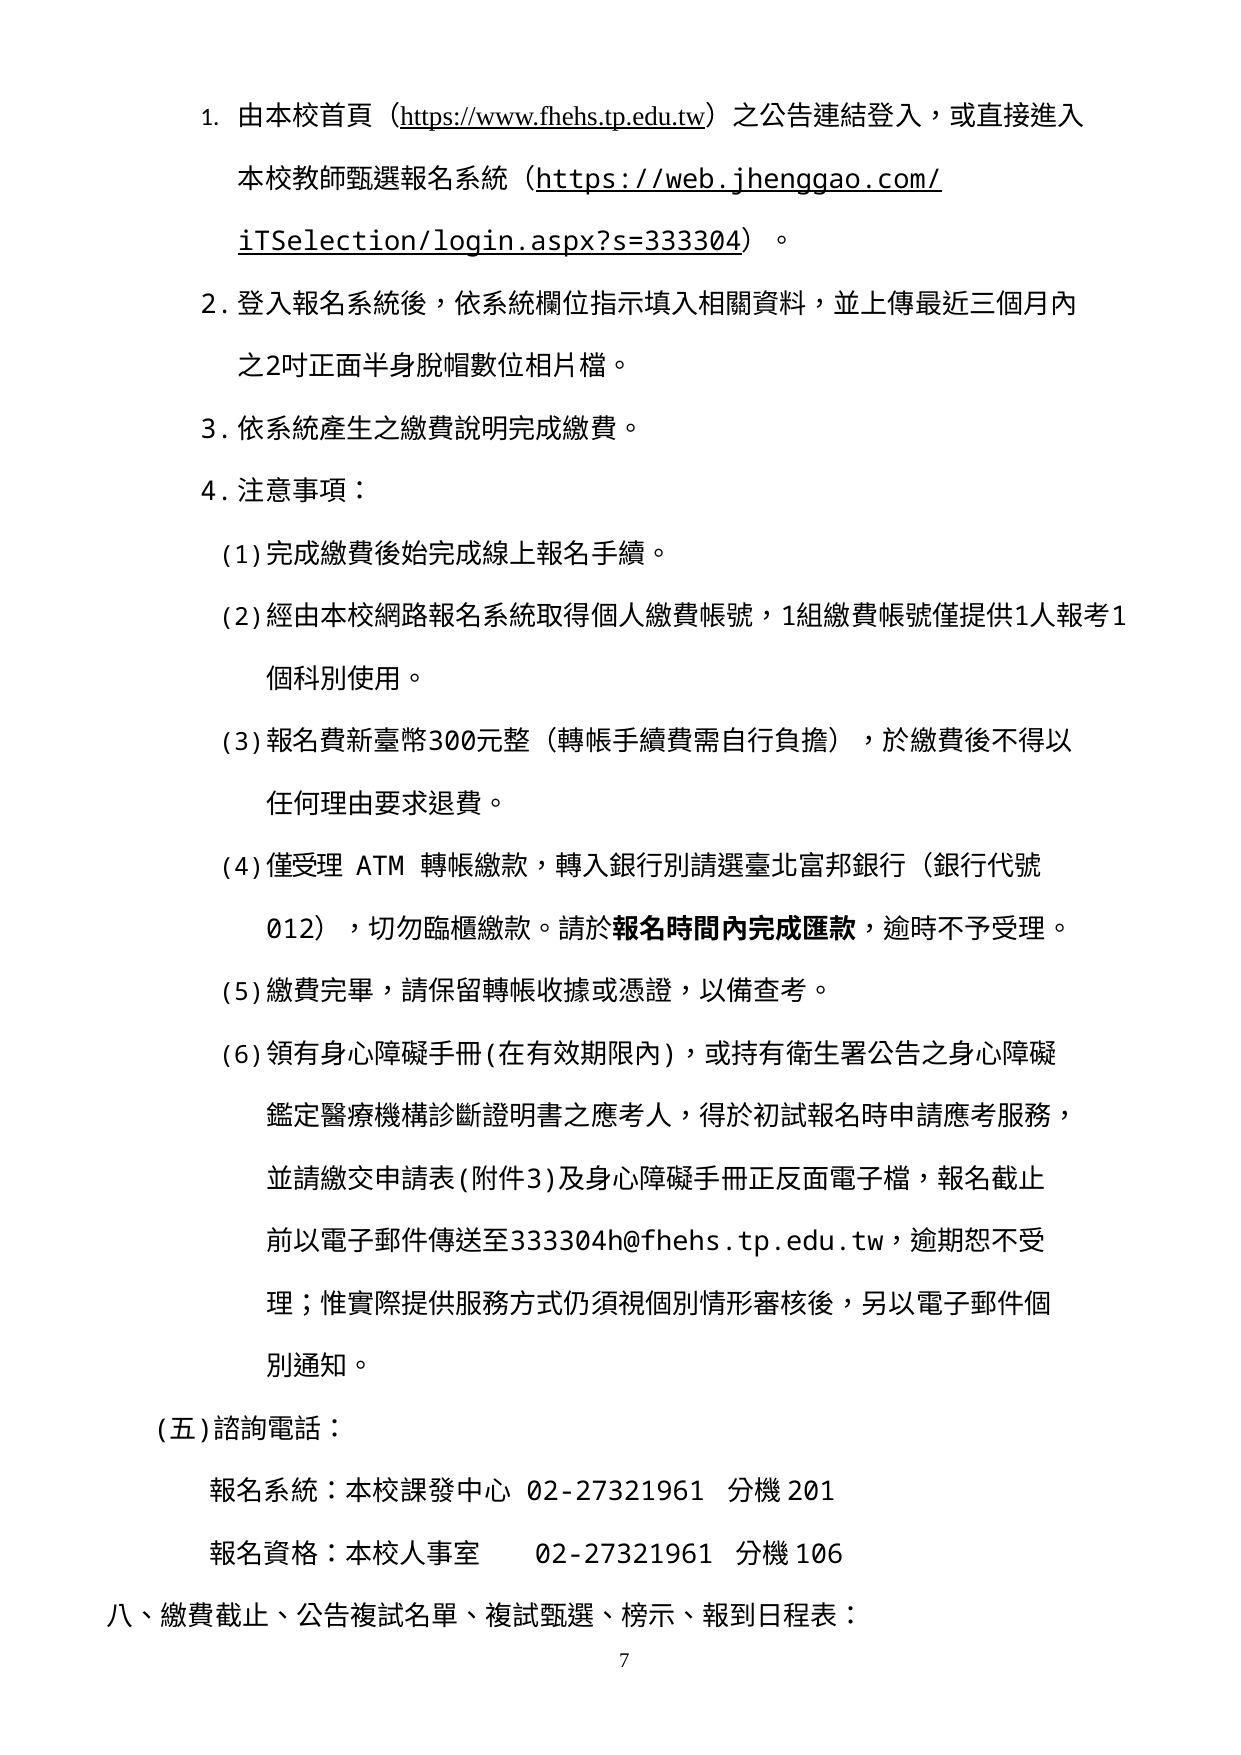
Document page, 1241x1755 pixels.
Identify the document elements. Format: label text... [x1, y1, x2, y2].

list 報名費新臺幣300元整（轉帳手續費需自行負擔），於繳費後不得以任何理由要求退費。 [219, 697, 1085, 822]
list 由本校首頁（https://www.fhehs.tp.edu.tw）之公告連結登入，或直接進入本校教師甄選報名系統（https://web.jhenggao.com/iTSelection/login.aspx?s=333304）。 [200, 72, 1097, 260]
text 報名資格：本校人事室 02-27321961 分機106 [106, 1510, 1134, 1572]
list 僅受理 ATM 轉帳繳款，轉入銀行別請選臺北富邦銀行（銀行代號012），切勿臨櫃繳款。請於報名時間內完成匯款，逾時不予受理。 [219, 822, 1077, 947]
list 登入報名系統後，依系統欄位指示填入相關資料，並上傳最近三個月內之2吋正面半身脫帽數位相片檔。 [200, 260, 1097, 385]
list 完成繳費後始完成線上報名手續。 [219, 510, 1134, 572]
text 報名系統：本校課發中心 02-27321961 分機201 [106, 1447, 1134, 1510]
list 依系統產生之繳費說明完成繳費。 [200, 385, 1134, 447]
list 注意事項： [200, 447, 1134, 510]
list 繳費完畢，請保留轉帳收據或憑證，以備查考。 [219, 947, 1134, 1010]
list 領有身心障礙手冊(在有效期限內)，或持有衛生署公告之身心障礙鑑定醫療機構診斷證明書之應考人，得於初試報名時申請應考服務，並請繳交申請表(附件3)及身心障礙手冊正反面電子檔，報名截止前以電子郵件傳送至333304h@fhehs.tp.edu.tw，逾期恕不受理；惟實際提供服務方式仍須視個別情形審核後，另以電子郵件個別通知。 [219, 1010, 1067, 1385]
text (五)諮詢電話： [106, 1385, 1134, 1447]
text 八、繳費截止、公告複試名單、複試甄選、榜示、報到日程表： [106, 1572, 1134, 1635]
list 經由本校網路報名系統取得個人繳費帳號，1組繳費帳號僅提供1人報考1個科別使用。 [219, 572, 1134, 697]
